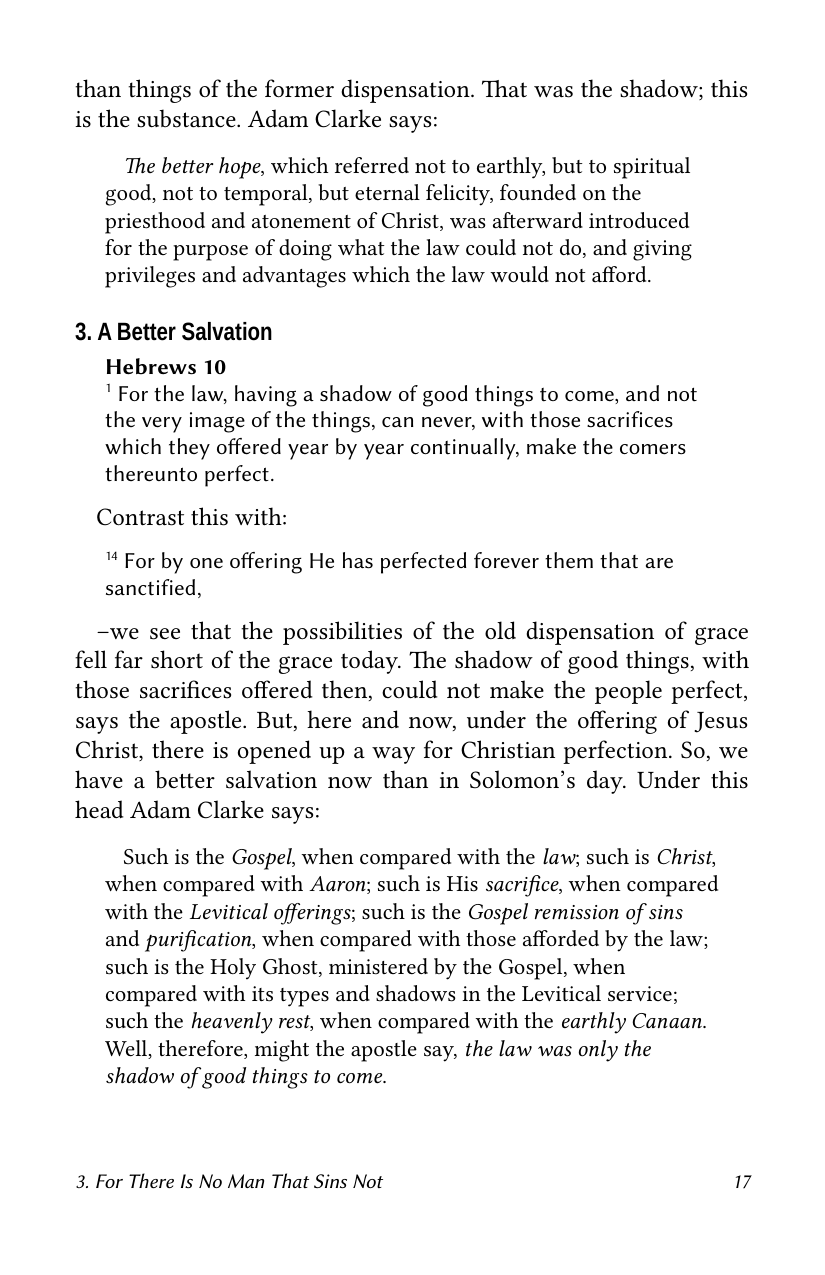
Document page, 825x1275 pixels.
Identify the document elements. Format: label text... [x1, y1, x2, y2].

text Hebrews 10 [105, 354, 750, 381]
text The better hope, which referred not to earthly, but to spiritual good, not to temporal, but eternal felicity, founded on the priesthood and atonement of Christ, was afterward introduced for the purpose of doing what the law could not do, and giving privileges and advantages which the law would not afford. [105, 153, 720, 288]
text 14 For by one offering He has perfected forever them that are sanctified, [105, 548, 720, 601]
text –we see that the possibilities of the old dispensation of grace fell far short of the grace today. The shadow of good things, with those sacrifices offered then, could not make the people perfect, says the apostle. But, here and now, under the offering of Jesus Christ, there is opened up a way for Christian perfection. So, we have a better salvation now than in Solomon’s day. Under this head Adam Clarke says: [75, 617, 750, 824]
text Contrast this with: [75, 503, 750, 532]
text Such is the Gospel, when compared with the law; such is Christ, when compared with Aaron; such is His sacrifice, when compared with the Levitical offerings; such is the Gospel remission of sins and purification, when compared with those afforded by the law; such is the Holy Ghost, ministered by the Gospel, when compared with its types and shadows in the Levitical service; such the heavenly rest, when compared with the earthly Canaan. Well, therefore, might the apostle say, the law was only the shadow of good things to come. [105, 844, 720, 1089]
text than things of the former dispensation. That was the shadow; this is the substance. Adam Clarke says: [75, 75, 750, 133]
subtitle 3. A Better Salvation [75, 317, 750, 345]
text 1 For the law, having a shadow of good things to come, and not the very image of the things, can never, with those sacrifices which they offered year by year continually, make the comers thereunto perfect. [105, 381, 720, 487]
